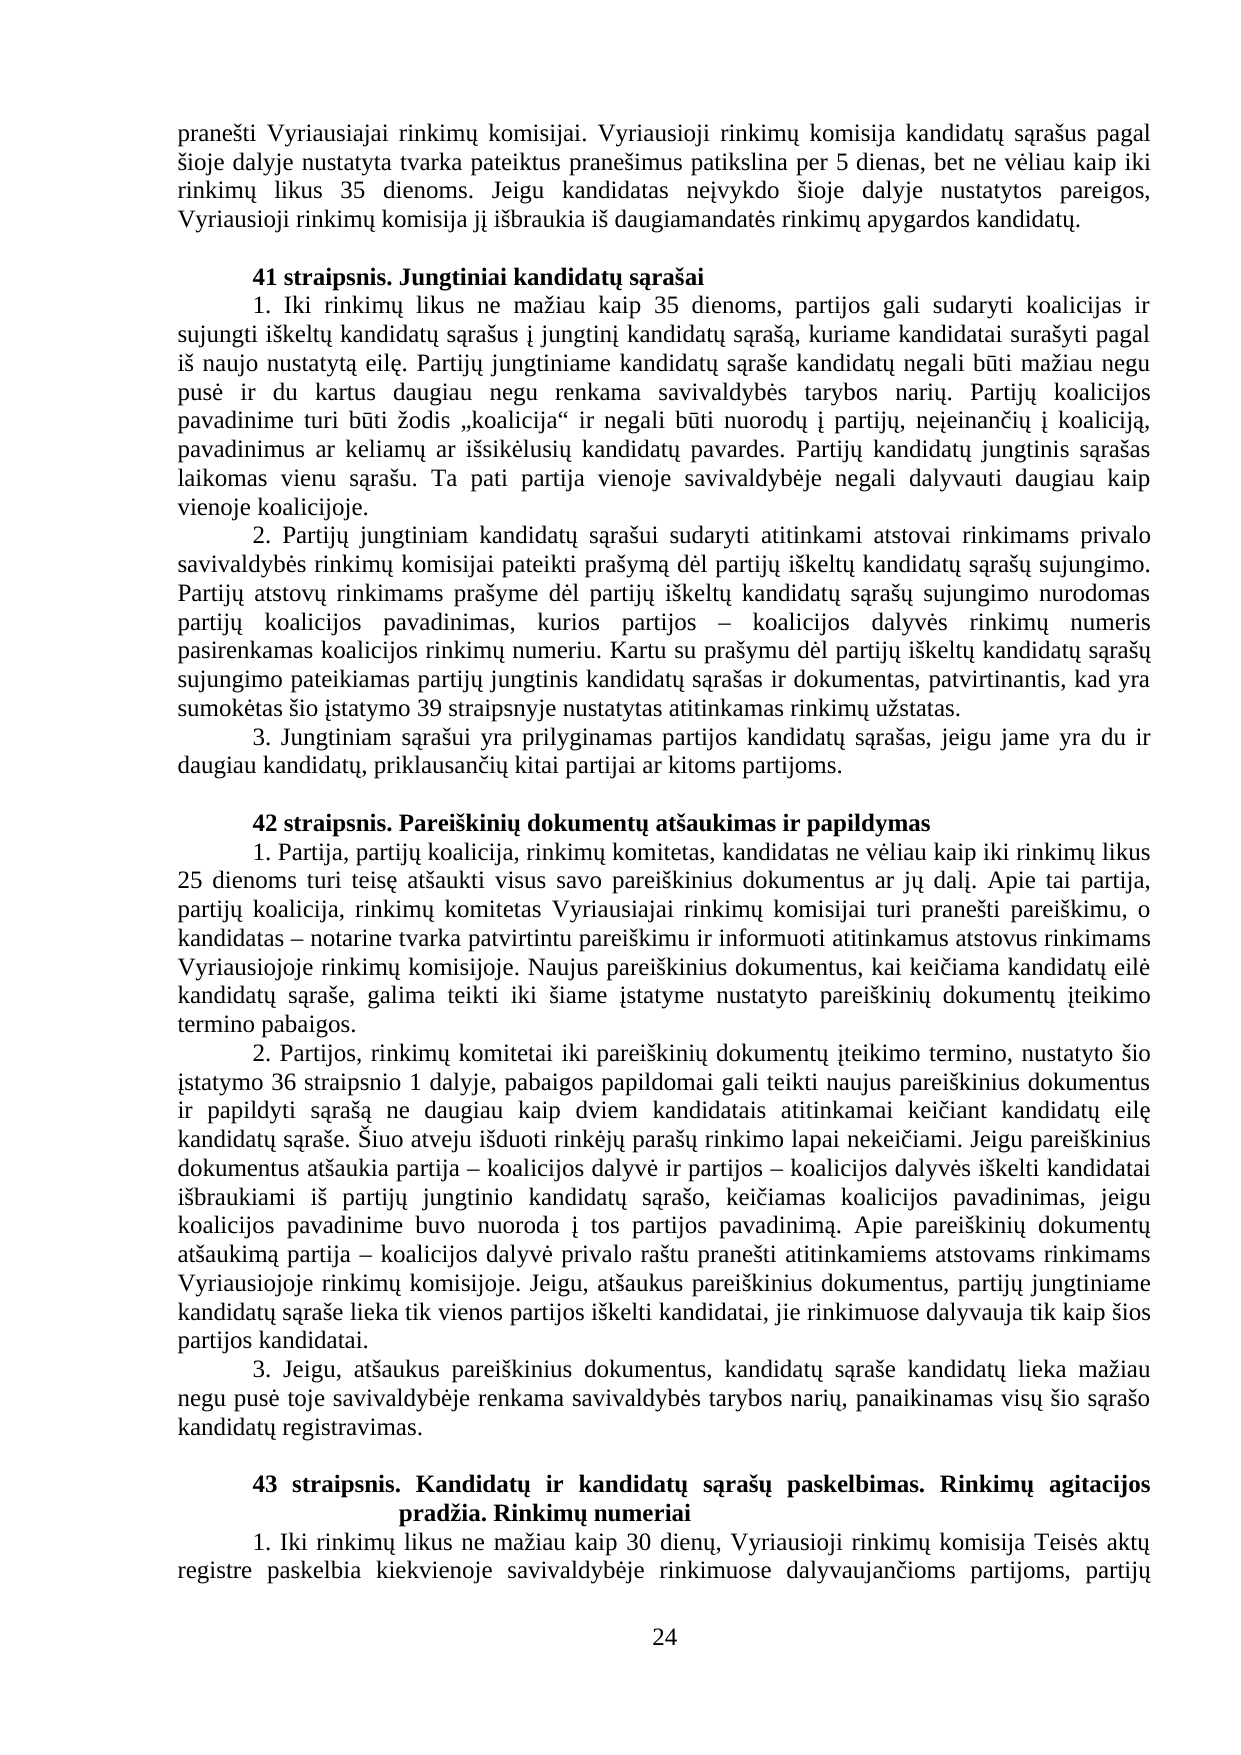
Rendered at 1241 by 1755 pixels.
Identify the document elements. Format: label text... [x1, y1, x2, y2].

text 3. Jeigu, atšaukus pareiškinius dokumentus, kandidatų sąraše kandidatų lieka mažiau negu pusė toje savivaldybėje renkama savivaldybės tarybos narių, panaikinamas visų šio sąrašo kandidatų registravimas. [177, 1354, 1152, 1441]
text 43 straipsnis. Kandidatų ir kandidatų sąrašų paskelbimas. Rinkimų agitacijos pradžia. Rinkimų numeriai [252, 1469, 1152, 1527]
text 1. Iki rinkimų likus ne mažiau kaip 30 dienų, Vyriausioji rinkimų komisija Teisės aktų registre paskelbia kiekvienoje savivaldybėje rinkimuose dalyvaujančioms partijoms, partijų [177, 1527, 1152, 1584]
text 2. Partijos, rinkimų komitetai iki pareiškinių dokumentų įteikimo termino, nustatyto šio įstatymo 36 straipsnio 1 dalyje, pabaigos papildomai gali teikti naujus pareiškinius dokumentus ir papildyti sąrašą ne daugiau kaip dviem kandidatais atitinkamai keičiant kandidatų eilę kandidatų sąraše. Šiuo atveju išduoti rinkėjų parašų rinkimo lapai nekeičiami. Jeigu pareiškinius dokumentus atšaukia partija – koalicijos dalyvė ir partijos – koalicijos dalyvės iškelti kandidatai išbraukiami iš partijų jungtinio kandidatų sąrašo, keičiamas koalicijos pavadinimas, jeigu koalicijos pavadinime buvo nuoroda į tos partijos pavadinimą. Apie pareiškinių dokumentų atšaukimą partija – koalicijos dalyvė privalo raštu pranešti atitinkamiems atstovams rinkimams Vyriausiojoje rinkimų komisijoje. Jeigu, atšaukus pareiškinius dokumentus, partijų jungtiniame kandidatų sąraše lieka tik vienos partijos iškelti kandidatai, jie rinkimuose dalyvauja tik kaip šios partijos kandidatai. [177, 1038, 1152, 1354]
text 3. Jungtiniam sąrašui yra prilyginamas partijos kandidatų sąrašas, jeigu jame yra du ir daugiau kandidatų, priklausančių kitai partijai ar kitoms partijoms. [177, 722, 1152, 779]
text pranešti Vyriausiajai rinkimų komisijai. Vyriausioji rinkimų komisija kandidatų sąrašus pagal šioje dalyje nustatyta tvarka pateiktus pranešimus patikslina per 5 dienas, bet ne vėliau kaip iki rinkimų likus 35 dienoms. Jeigu kandidatas neįvykdo šioje dalyje nustatytos pareigos, Vyriausioji rinkimų komisija jį išbraukia iš daugiamandatės rinkimų apygardos kandidatų. [177, 118, 1152, 233]
text 41 straipsnis. Jungtiniai kandidatų sąrašai [177, 262, 1152, 291]
text 1. Partija, partijų koalicija, rinkimų komitetas, kandidatas ne vėliau kaip iki rinkimų likus 25 dienoms turi teisę atšaukti visus savo pareiškinius dokumentus ar jų dalį. Apie tai partija, partijų koalicija, rinkimų komitetas Vyriausiajai rinkimų komisijai turi pranešti pareiškimu, o kandidatas – notarine tvarka patvirtintu pareiškimu ir informuoti atitinkamus atstovus rinkimams Vyriausiojoje rinkimų komisijoje. Naujus pareiškinius dokumentus, kai keičiama kandidatų eilė kandidatų sąraše, galima teikti iki šiame įstatyme nustatyto pareiškinių dokumentų įteikimo termino pabaigos. [177, 837, 1152, 1038]
text 42 straipsnis. Pareiškinių dokumentų atšaukimas ir papildymas [177, 808, 1152, 837]
text 2. Partijų jungtiniam kandidatų sąrašui sudaryti atitinkami atstovai rinkimams privalo savivaldybės rinkimų komisijai pateikti prašymą dėl partijų iškeltų kandidatų sąrašų sujungimo. Partijų atstovų rinkimams prašyme dėl partijų iškeltų kandidatų sąrašų sujungimo nurodomas partijų koalicijos pavadinimas, kurios partijos – koalicijos dalyvės rinkimų numeris pasirenkamas koalicijos rinkimų numeriu. Kartu su prašymu dėl partijų iškeltų kandidatų sąrašų sujungimo pateikiamas partijų jungtinis kandidatų sąrašas ir dokumentas, patvirtinantis, kad yra sumokėtas šio įstatymo 39 straipsnyje nustatytas atitinkamas rinkimų užstatas. [177, 521, 1152, 722]
text 1. Iki rinkimų likus ne mažiau kaip 35 dienoms, partijos gali sudaryti koalicijas ir sujungti iškeltų kandidatų sąrašus į jungtinį kandidatų sąrašą, kuriame kandidatai surašyti pagal iš naujo nustatytą eilę. Partijų jungtiniame kandidatų sąraše kandidatų negali būti mažiau negu pusė ir du kartus daugiau negu renkama savivaldybės tarybos narių. Partijų koalicijos pavadinime turi būti žodis „koalicija“ ir negali būti nuorodų į partijų, neįeinančių į koaliciją, pavadinimus ar keliamų ar išsikėlusių kandidatų pavardes. Partijų kandidatų jungtinis sąrašas laikomas vienu sąrašu. Ta pati partija vienoje savivaldybėje negali dalyvauti daugiau kaip vienoje koalicijoje. [177, 291, 1152, 521]
